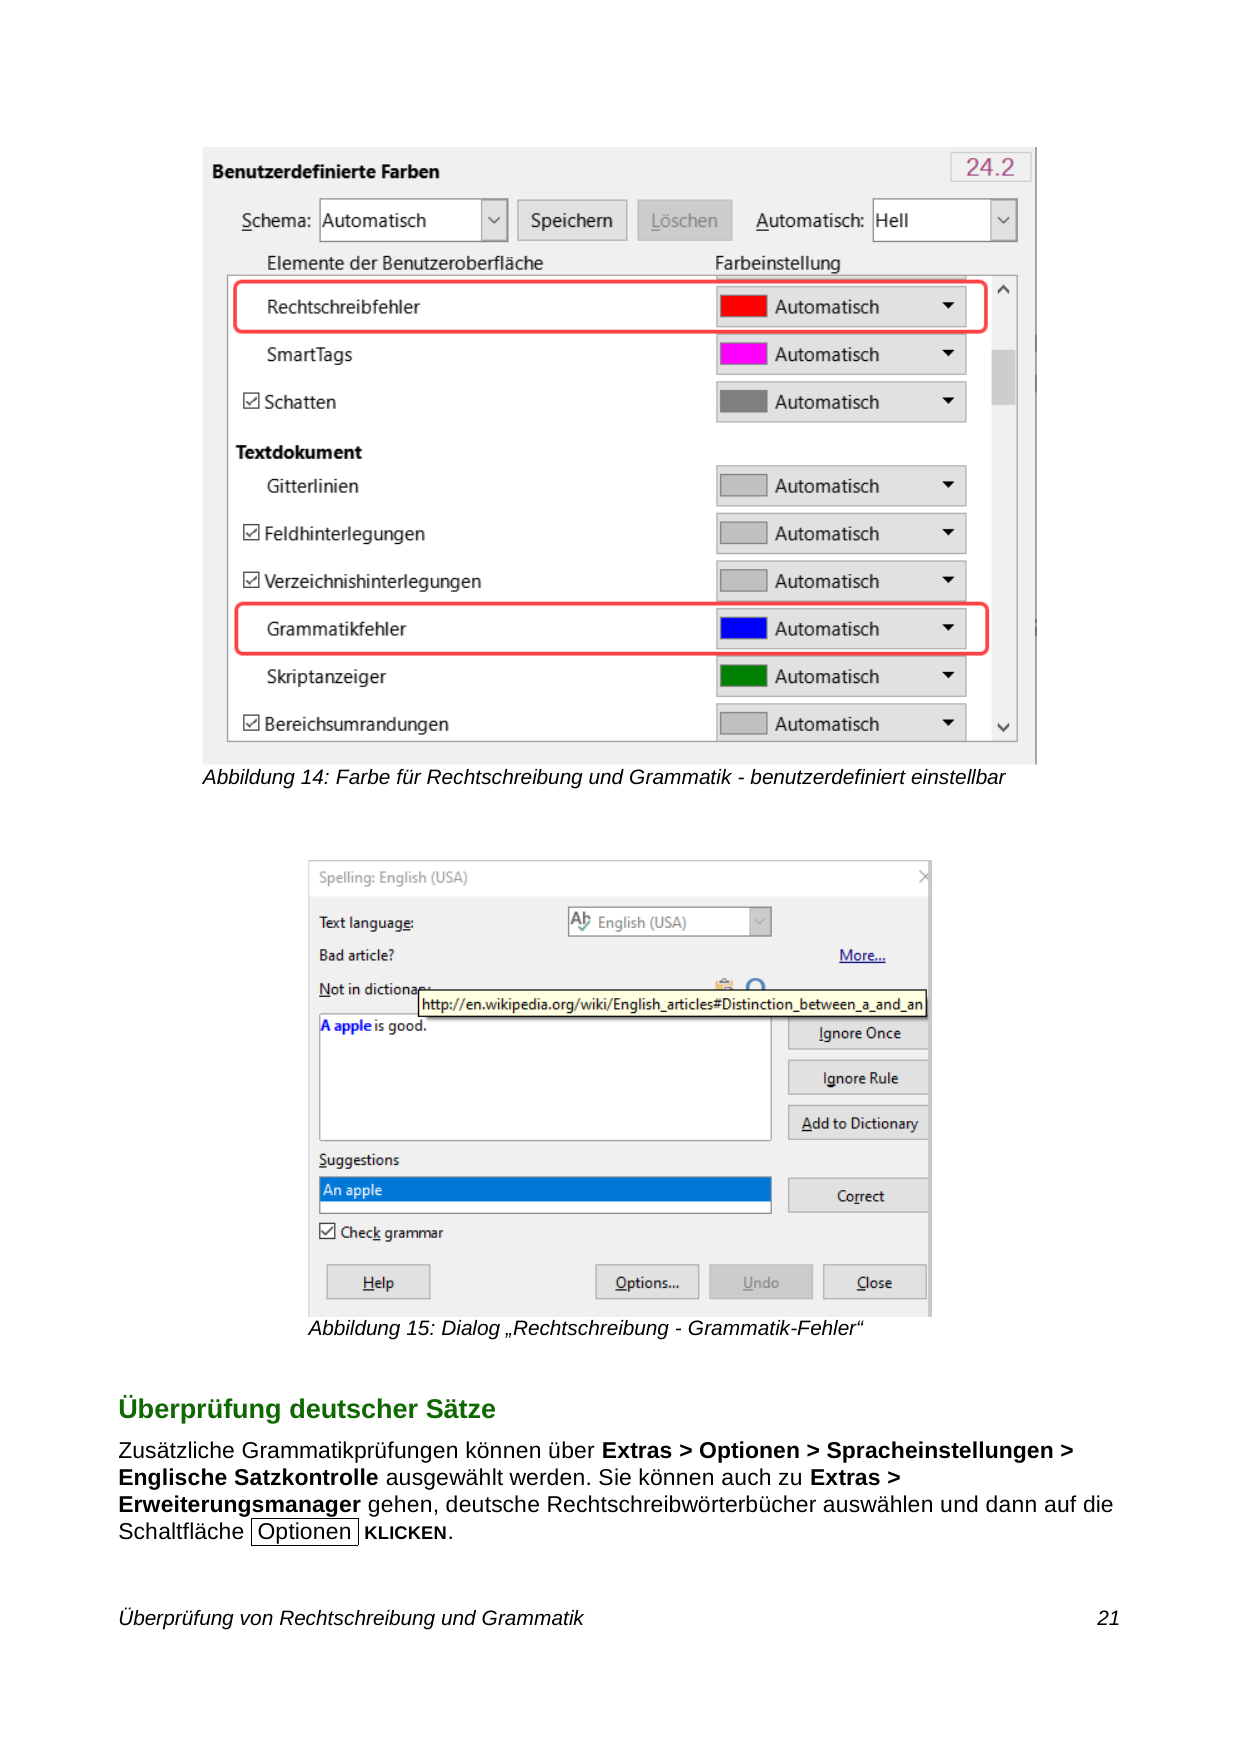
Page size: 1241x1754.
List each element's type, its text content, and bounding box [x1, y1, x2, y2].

picture [308, 860, 932, 1317]
subtitle Überprüfung deutscher Sätze [118, 1393, 1122, 1424]
picture [202, 147, 1038, 766]
text Abbildung 15: Dialog „Rechtschreibung - Grammatik-Fehler“ [308, 1317, 932, 1340]
text Zusätzliche Grammatikprüfungen können über Extras > Optionen > Spracheinstellungen > Englische Satzkontrolle ausgewählt werden. Sie können auch zu Extras > Erweiterungsmanager gehen, deutsche Rechtschreibwörterbücher auswählen und dann auf die Schaltfläche Optionen klicken. [118, 1436, 1122, 1545]
text Abbildung 14: Farbe für Rechtschreibung und Grammatik - benutzerdefiniert einstellbar [203, 766, 1038, 789]
